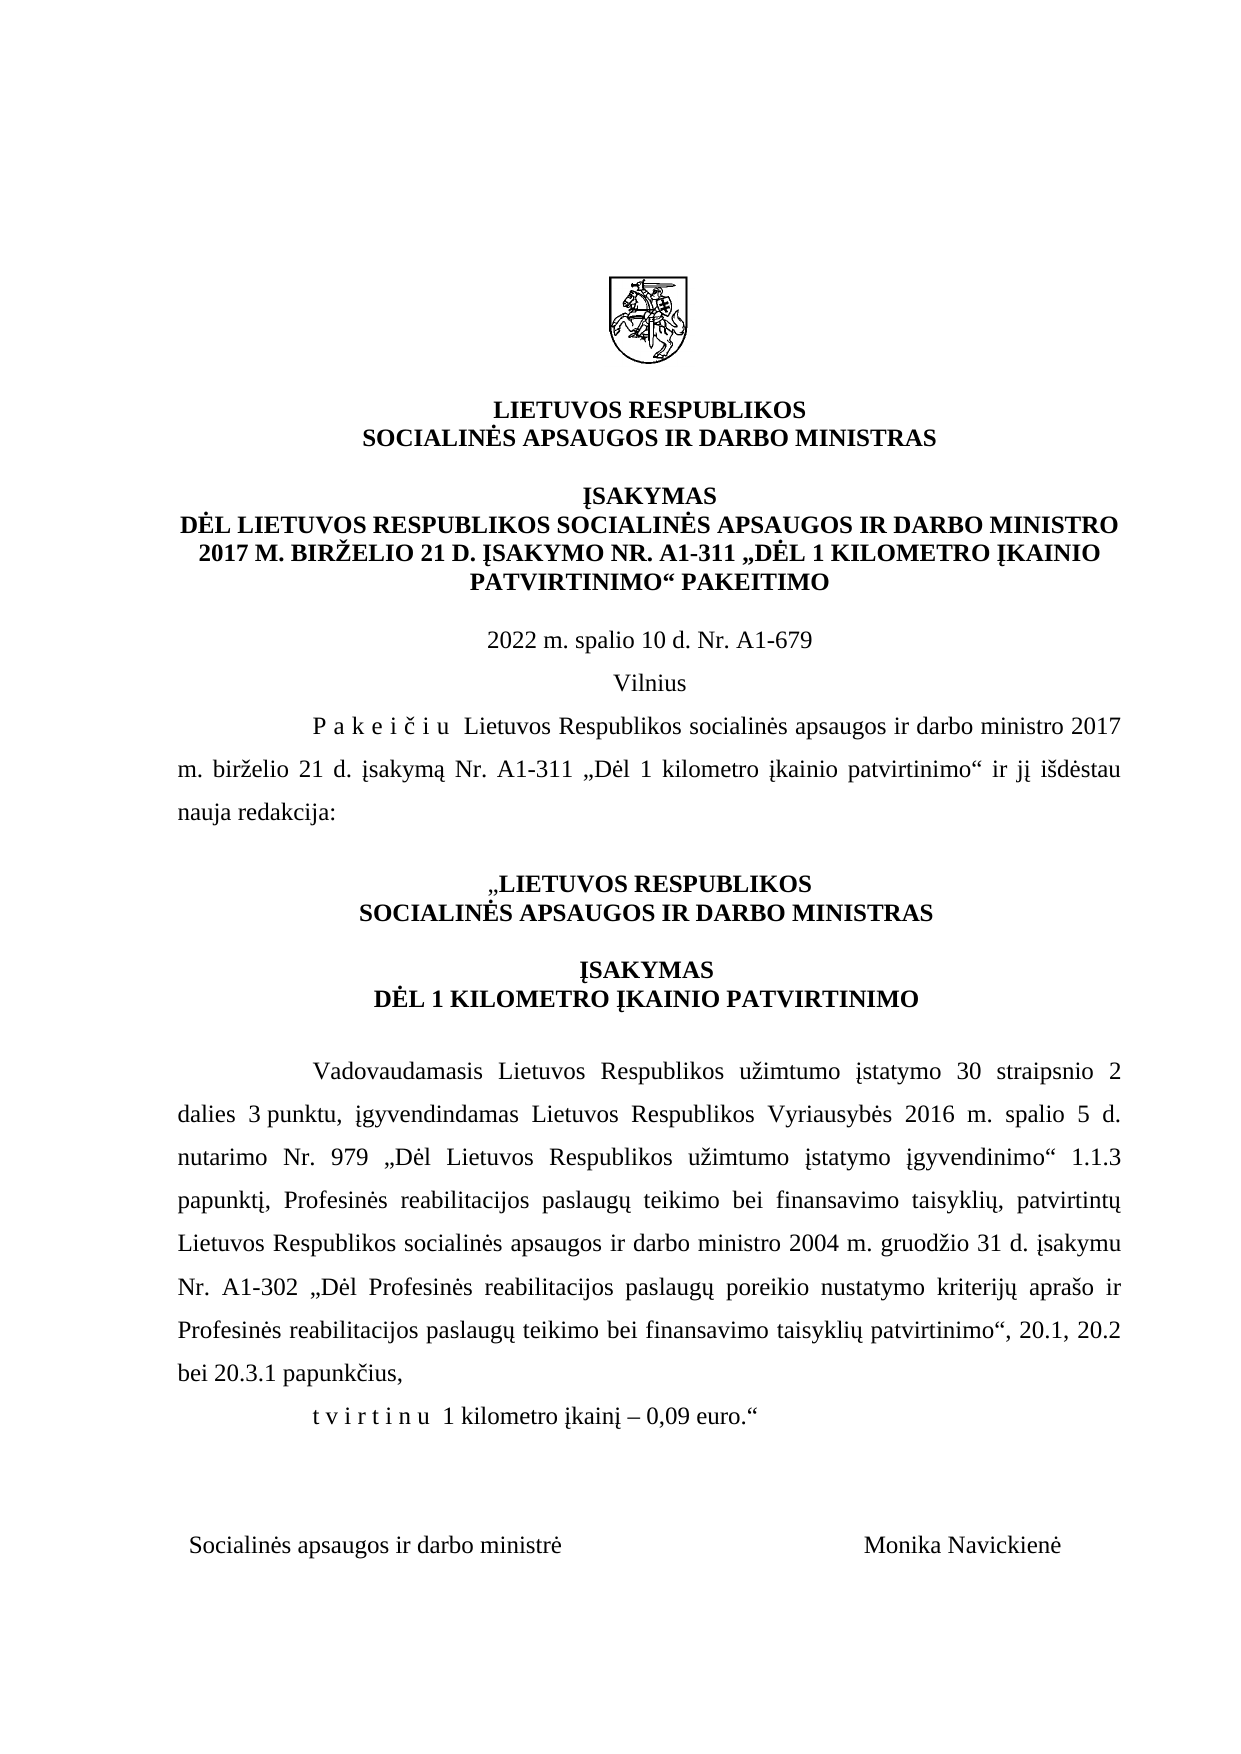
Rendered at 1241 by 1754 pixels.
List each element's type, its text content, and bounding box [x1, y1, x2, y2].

text „LIETUVOS RESPUBLIKOS [177, 869, 1122, 898]
text Vilnius [177, 668, 1122, 697]
text Vadovaudamasis Lietuvos Respublikos užimtumo įstatymo 30 straipsnio 2 dalies 3 punktu, įgyvendindamas Lietuvos Respublikos Vyriausybės 2016 m. spalio 5 d. nutarimo Nr. 979 „Dėl Lietuvos Respublikos užimtumo įstatymo įgyvendinimo“ 1.1.3 papunktį, Profesinės reabilitacijos paslaugų teikimo bei finansavimo taisyklių, patvirtintų Lietuvos Respublikos socialinės apsaugos ir darbo ministro 2004 m. gruodžio 31 d. įsakymu Nr. A1-302 „Dėl Profesinės reabilitacijos paslaugų poreikio nustatymo kriterijų aprašo ir Profesinės reabilitacijos paslaugų teikimo bei finansavimo taisyklių patvirtinimo“, 20.1, 20.2 bei 20.3.1 papunkčius, [177, 1056, 1122, 1387]
text Socialinės apsaugos ir darbo ministrė Monika Navickienė [188, 1530, 1122, 1559]
text DĖL 1 KILOMETRO ĮKAINIO PATVIRTINIMO [177, 984, 1122, 1013]
text ĮSAKYMAS [177, 481, 1122, 510]
text P a k e i č i u Lietuvos Respublikos socialinės apsaugos ir darbo ministro 2017 m. birželio 21 d. įsakymą Nr. A1-311 „Dėl 1 kilometro įkainio patvirtinimo“ ir jį išdėstau nauja redakcija: [177, 711, 1122, 826]
text t v i r t i n u 1 kilometro įkainį – 0,09 euro.“ [177, 1401, 1122, 1430]
text ĮSAKYMAS [177, 955, 1122, 984]
text 2022 m. spalio 10 d. Nr. A1-679 [177, 625, 1122, 653]
text SOCIALINĖS APSAUGOS IR DARBO MINISTRAS [177, 898, 1122, 927]
text SOCIALINĖS APSAUGOS IR DARBO MINISTRAS [177, 423, 1122, 452]
text DĖL LIETUVOS RESPUBLIKOS SOCIALINĖS APSAUGOS IR DARBO MINISTRO 2017 M. BIRŽELIO 21 D. ĮSAKYMO NR. A1-311 „DĖL 1 KILOMETRO ĮKAINIO PATVIRTINIMO“ PAKEITIMO [177, 510, 1122, 596]
text LIETUVOS RESPUBLIKOS [177, 395, 1122, 423]
